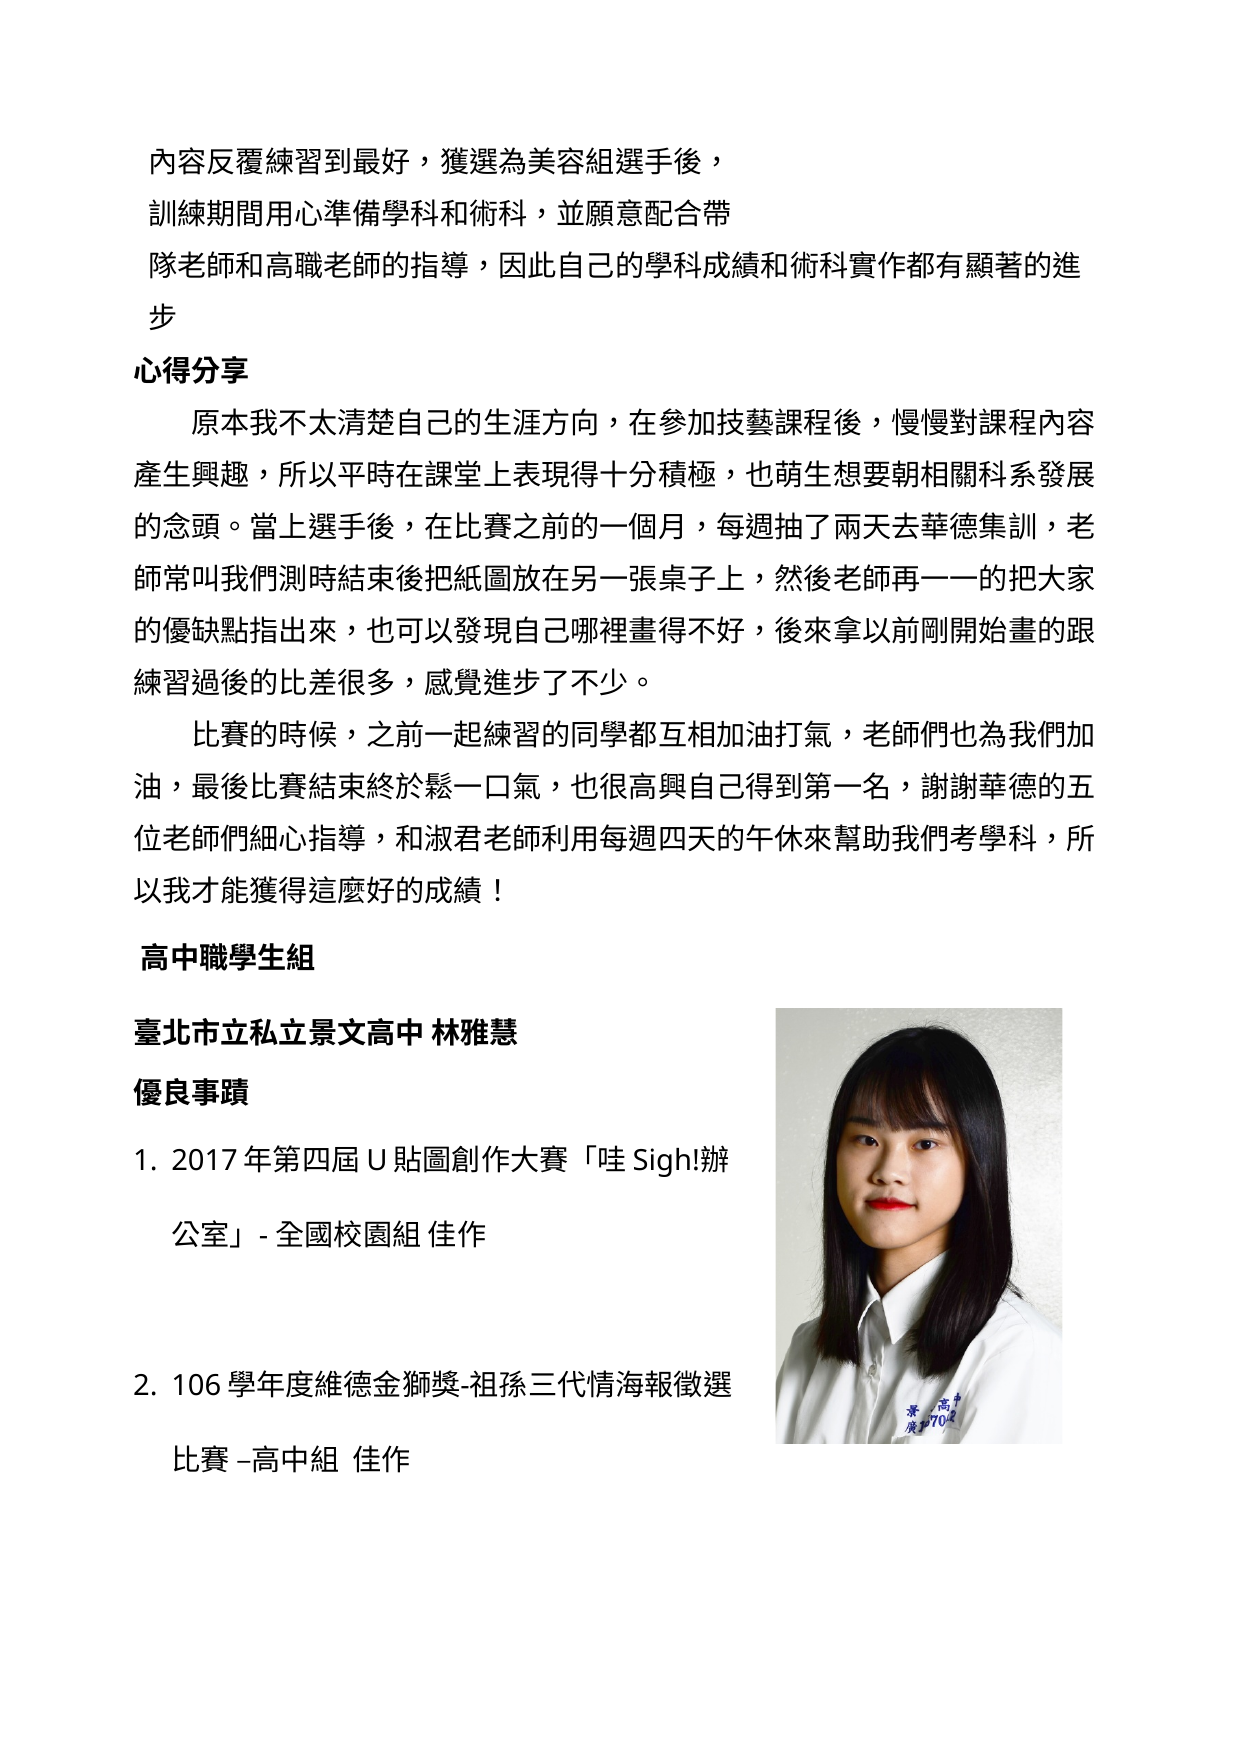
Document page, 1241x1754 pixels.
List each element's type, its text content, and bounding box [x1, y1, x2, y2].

list [1067, 1114, 1107, 1339]
picture [784, 1008, 1067, 1446]
text 隊老師和高職老師的指導，因此自己的學科成績和術科實作都有顯著的進 [133, 235, 1107, 287]
list 106學年度維德金獅獎-祖孫三代情海報徵選比賽 –高中組 佳作 [133, 1339, 1107, 1564]
text [1067, 1062, 1107, 1114]
text 原本我不太清楚自己的生涯方向，在參加技藝課程後，慢慢對課程內容產生興趣，所以平時在課堂上表現得十分積極，也萌生想要朝相關科系發展的念頭。當上選手後，在比賽之前的一個月，每週抽了兩天去華德集訓，老師常叫我們測時結束後把紙圖放在另一張桌子上，然後老師再一一的把大家的優缺點指出來，也可以發現自己哪裡畫得不好，後來拿以前剛開始畫的跟練習過後的比差很多，感覺進步了不少。 比賽的時候，之前一起練習的同學都互相加油打氣，老師們也為我們加油，最後比賽結束終於鬆一口氣，也很高興自己得到第一名，謝謝華德的五位老師們細心指導，和淑君老師利用每週四天的午休來幫助我們考學科，所以我才能獲得這麼好的成績！ [133, 391, 1107, 912]
text 內容反覆練習到最好，獲選為美容組選手後， [133, 131, 1107, 183]
text 訓練期間用心準備學科和術科，並願意配合帶 [133, 183, 1107, 235]
text 步 [133, 287, 1107, 339]
text 心得分享 [133, 339, 1107, 391]
text 優良事蹟 [133, 1062, 784, 1114]
list 2017年第四屆U貼圖創作大賽「哇Sigh!辦公室」- 全國校園組 佳作 [133, 1114, 784, 1339]
text 臺北市立私立景文高中 林雅慧 [133, 987, 1107, 1062]
text 高中職學生組 [133, 912, 1107, 987]
